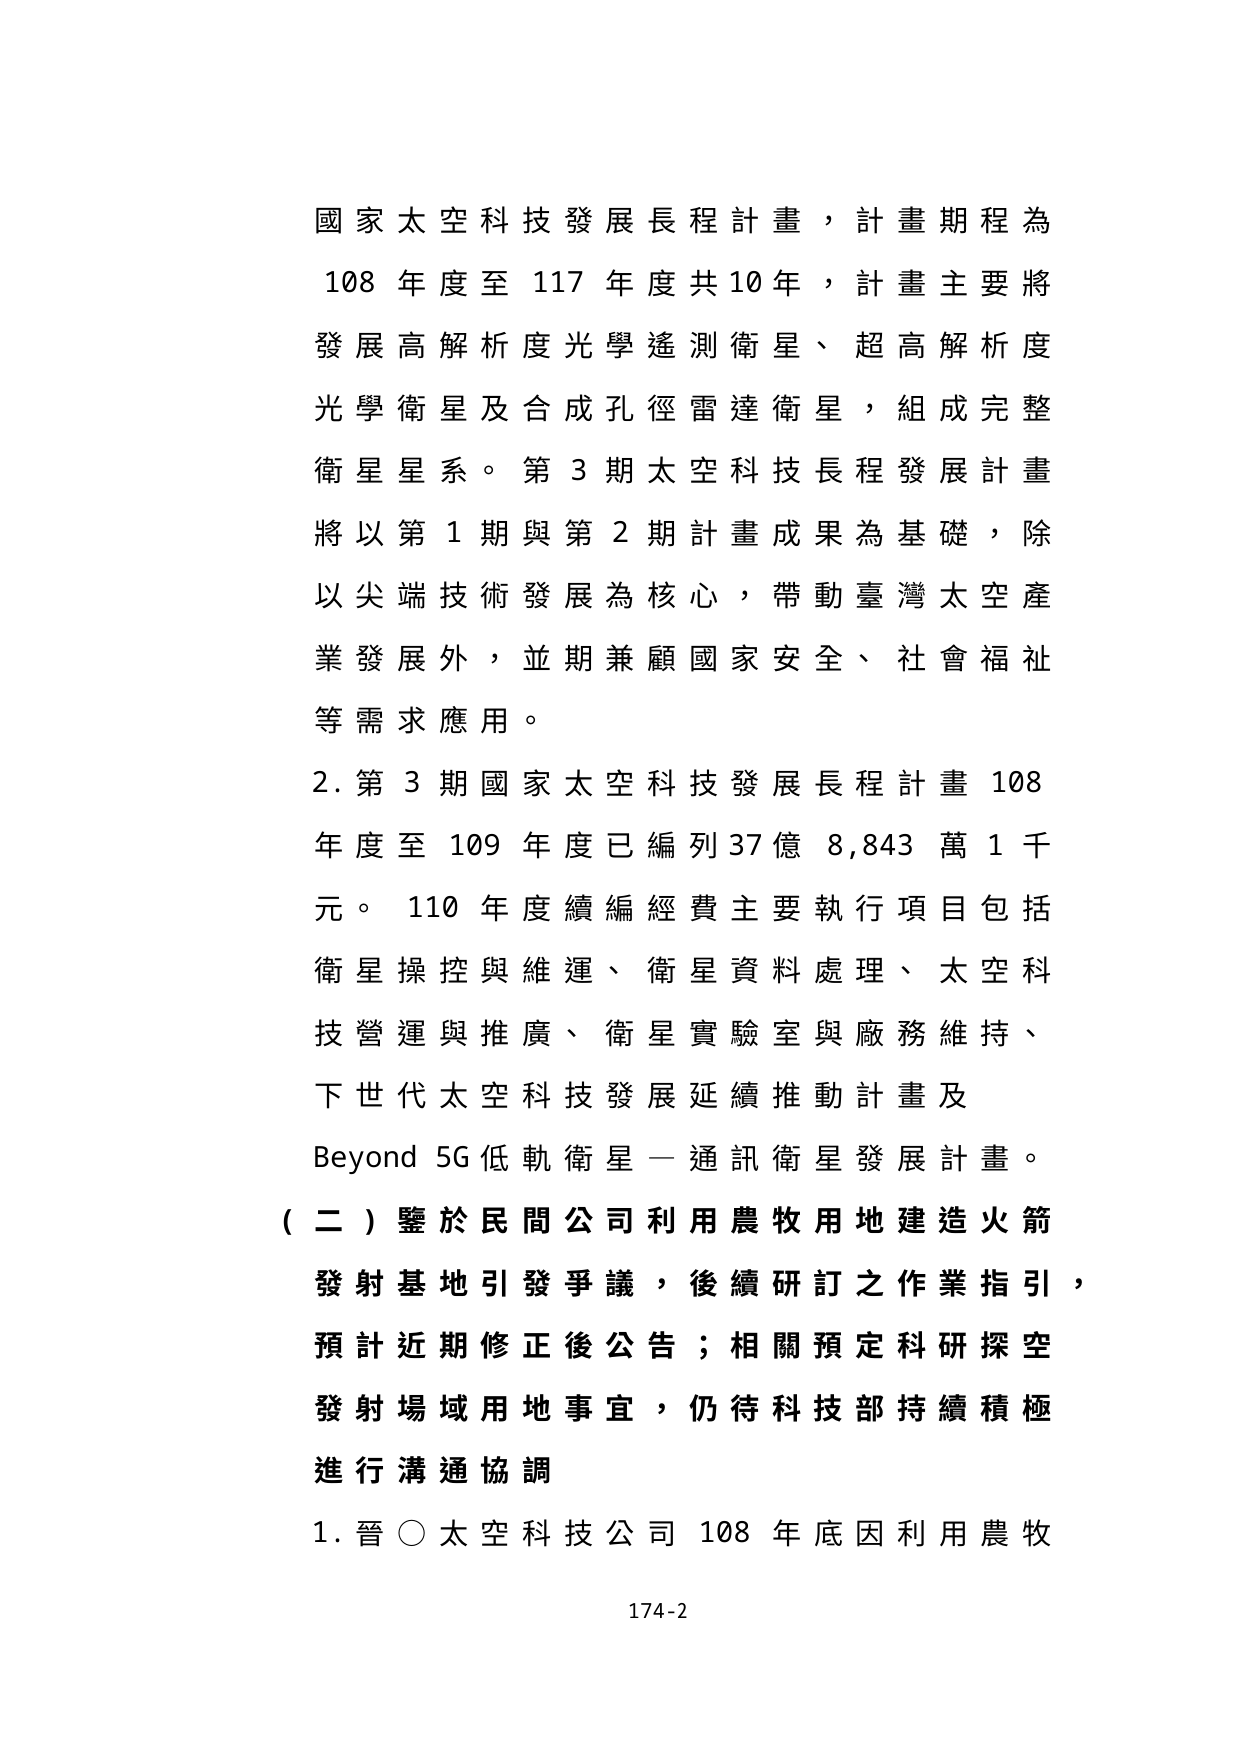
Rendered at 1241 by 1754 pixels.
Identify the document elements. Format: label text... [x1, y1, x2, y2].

text 1.晉○太空科技公司108年底因利用農牧 [271, 1490, 1058, 1552]
text 國家太空科技發展長程計畫，計畫期程為108年度至117年度共10年，計畫主要將發展高解析度光學遙測衛星、超高解析度光學衛星及合成孔徑雷達衛星，組成完整衛星星系。第3期太空科技長程發展計畫將以第1期與第2期計畫成果為基礎，除以尖端技術發展為核心，帶動臺灣太空產業發展外，並期兼顧國家安全、社會福祉等需求應用。 [271, 177, 1058, 740]
text 2.第3期國家太空科技發展長程計畫108年度至109年度已編列37億8,843萬1千元。110年度續編經費主要執行項目包括衛星操控與維運、衛星資料處理、太空科技營運與推廣、衛星實驗室與廠務維持、下世代太空科技發展延續推動計畫及Beyond 5G低軌衛星—通訊衛星發展計畫。 [271, 740, 1058, 1177]
text (二)鑒於民間公司利用農牧用地建造火箭發射基地引發爭議，後續研訂之作業指引，預計近期修正後公告；相關預定科研探空發射場域用地事宜，仍待科技部持續積極進行溝通協調 [242, 1177, 1058, 1490]
